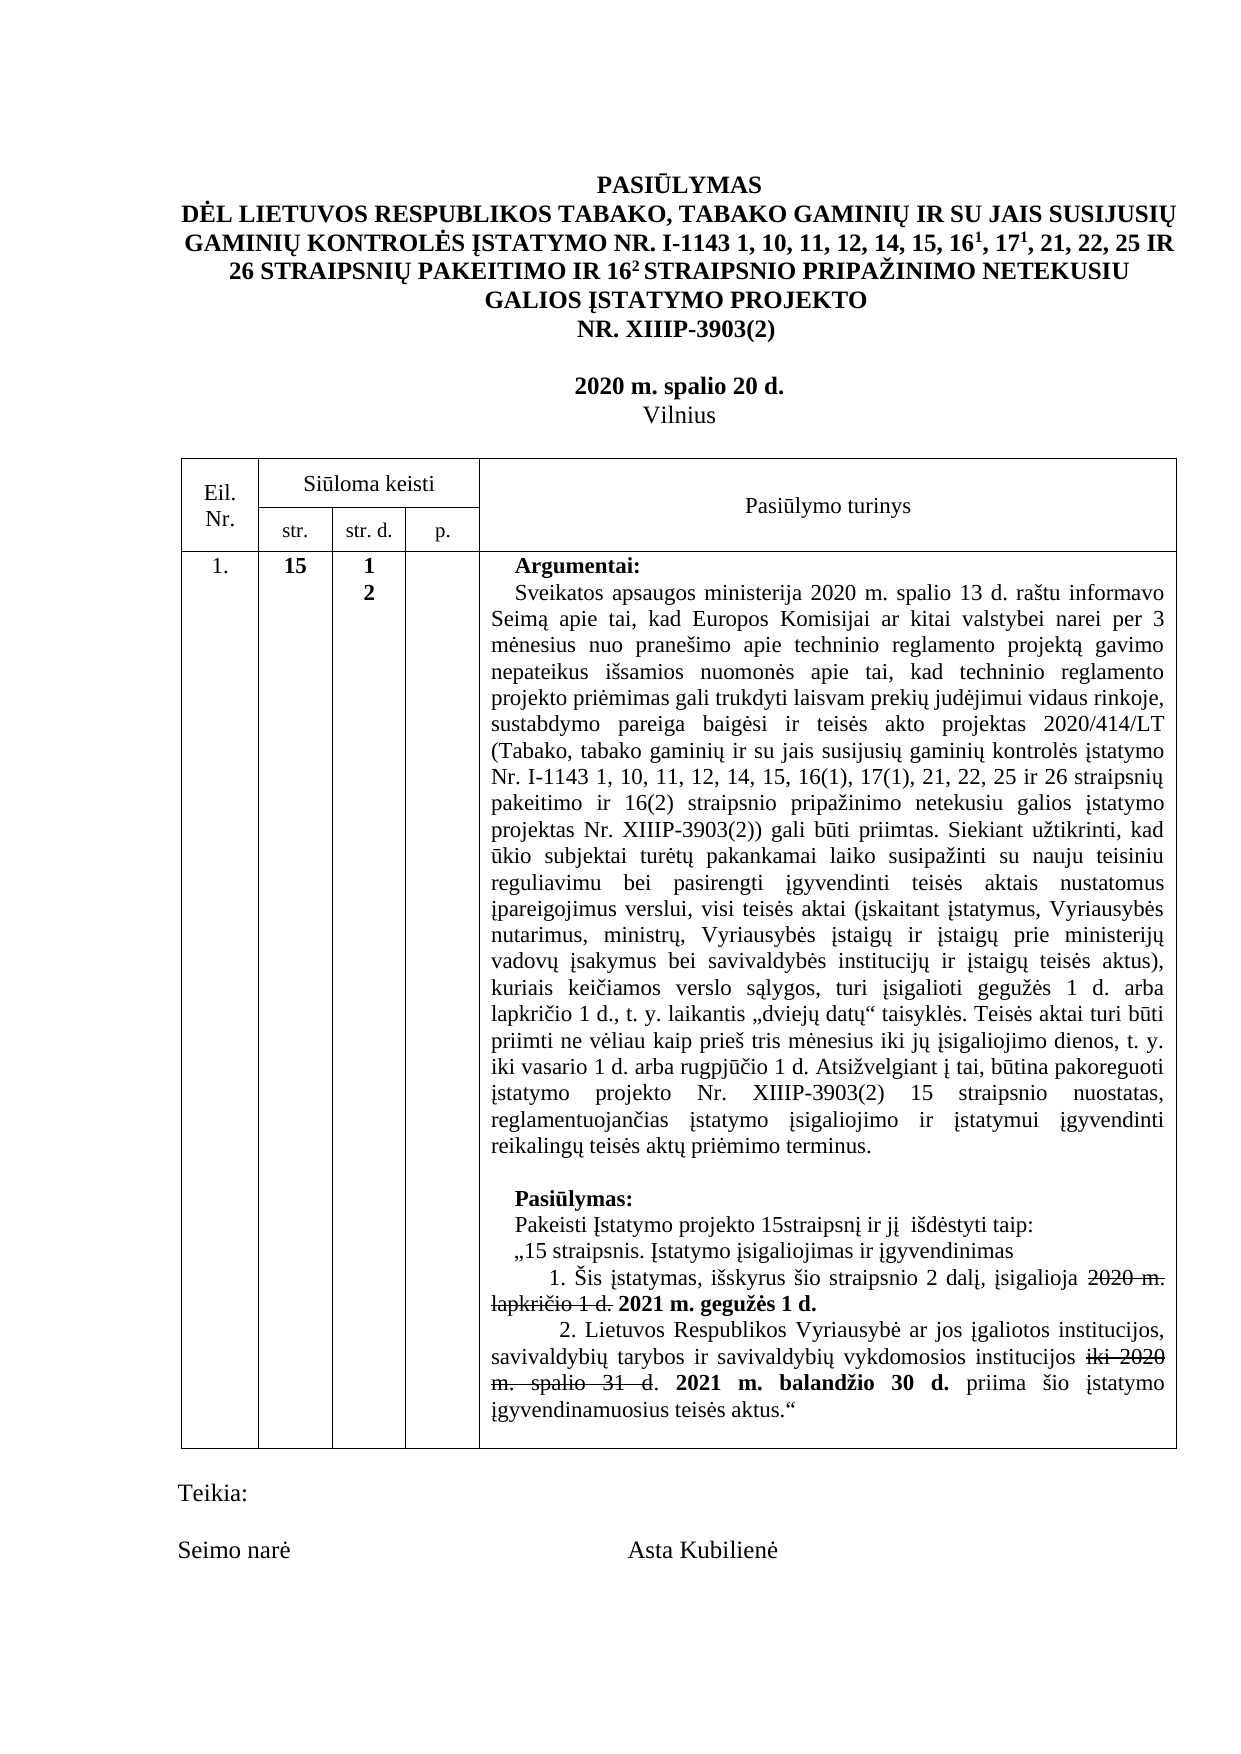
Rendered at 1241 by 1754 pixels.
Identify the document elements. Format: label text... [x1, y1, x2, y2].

table_header Pasiūlymo turinys [480, 459, 1176, 551]
table_cell 15 [259, 552, 332, 1448]
text Teikia: [177, 1478, 1181, 1507]
text 2020 m. spalio 20 d. [177, 371, 1181, 400]
table_cell 1 2 [333, 552, 405, 1448]
text PASIŪLYMAS [177, 170, 1181, 199]
table_cell Argumentai: Sveikatos apsaugos ministerija 2020 m. spalio 13 d. raštu informavo Seimą apie tai, kad Europos Komisijai ar kitai valstybei narei per 3 mėnesius nuo pranešimo apie techninio reglamento projektą gavimo nepateikus išsamios nuomonės apie tai, kad techninio reglamento projekto priėmimas gali trukdyti laisvam prekių judėjimui vidaus rinkoje, sustabdymo pareiga baigėsi ir teisės akto projektas 2020/414/LT (Tabako, tabako gaminių ir su jais susijusių gaminių kontrolės įstatymo Nr. I-1143 1, 10, 11, 12, 14, 15, 16(1), 17(1), 21, 22, 25 ir 26 straipsnių pakeitimo ir 16(2) straipsnio pripažinimo netekusiu galios įstatymo projektas Nr. XIIIP-3903(2)) gali būti priimtas. Siekiant užtikrinti, kad ūkio subjektai turėtų pakankamai laiko susipažinti su nauju teisiniu reguliavimu bei pasirengti įgyvendinti teisės aktais nustatomus įpareigojimus verslui, visi teisės aktai (įskaitant įstatymus, Vyriausybės nutarimus, ministrų, Vyriausybės įstaigų ir įstaigų prie ministerijų vadovų įsakymus bei savivaldybės institucijų ir įstaigų teisės aktus), kuriais keičiamos verslo sąlygos, turi įsigalioti gegužės 1 d. arba lapkričio 1 d., t. y. laikantis „dviejų datų“ taisyklės. Teisės aktai turi būti priimti ne vėliau kaip prieš tris mėnesius iki jų įsigaliojimo dienos, t. y. iki vasario 1 d. arba rugpjūčio 1 d. Atsižvelgiant į tai, būtina pakoreguoti įstatymo projekto Nr. XIIIP-3903(2) 15 straipsnio nuostatas, reglamentuojančias įstatymo įsigaliojimo ir įstatymui įgyvendinti reikalingų teisės aktų priėmimo terminus. Pasiūlymas: Pakeisti Įstatymo projekto 15straipsnį ir jį išdėstyti taip: „15 straipsnis. Įstatymo įsigaliojimas ir įgyvendinimas 1. Šis įstatymas, išskyrus šio straipsnio 2 dalį, įsigalioja 2020 m. lapkričio 1 d. 2021 m. gegužės 1 d. 2. Lietuvos Respublikos Vyriausybė ar jos įgaliotos institucijos, savivaldybių tarybos ir savivaldybių vykdomosios institucijos iki 2020 m. spalio 31 d. 2021 m. balandžio 30 d. priima šio įstatymo įgyvendinamuosius teisės aktus.“ [480, 552, 1176, 1448]
text Vilnius [177, 400, 1181, 429]
table_cell p. [406, 508, 479, 551]
text DĖL LIETUVOS RESPUBLIKOS TABAKO, TABAKO GAMINIŲ IR SU JAIS SUSIJUSIŲ GAMINIŲ KONTROLĖS ĮSTATYMO NR. I-1143 1, 10, 11, 12, 14, 15, 161, 171, 21, 22, 25 IR 26 STRAIPSNIŲ PAKEITIMO IR 162 STRAIPSNIO PRIPAŽINIMO NETEKUSIU GALIOS ĮSTATYMO PROJEKTO [177, 199, 1181, 314]
table_header Siūloma keisti [259, 459, 479, 507]
table_header Eil. Nr. [182, 459, 258, 551]
table_cell str. [259, 508, 332, 551]
table_cell str. d. [333, 508, 405, 551]
text NR. XIIIP-3903(2) [177, 314, 1181, 343]
text Seimo narė Asta Kubilienė [177, 1536, 1181, 1564]
table_cell [406, 552, 479, 1448]
table_cell 1. [182, 552, 258, 1448]
